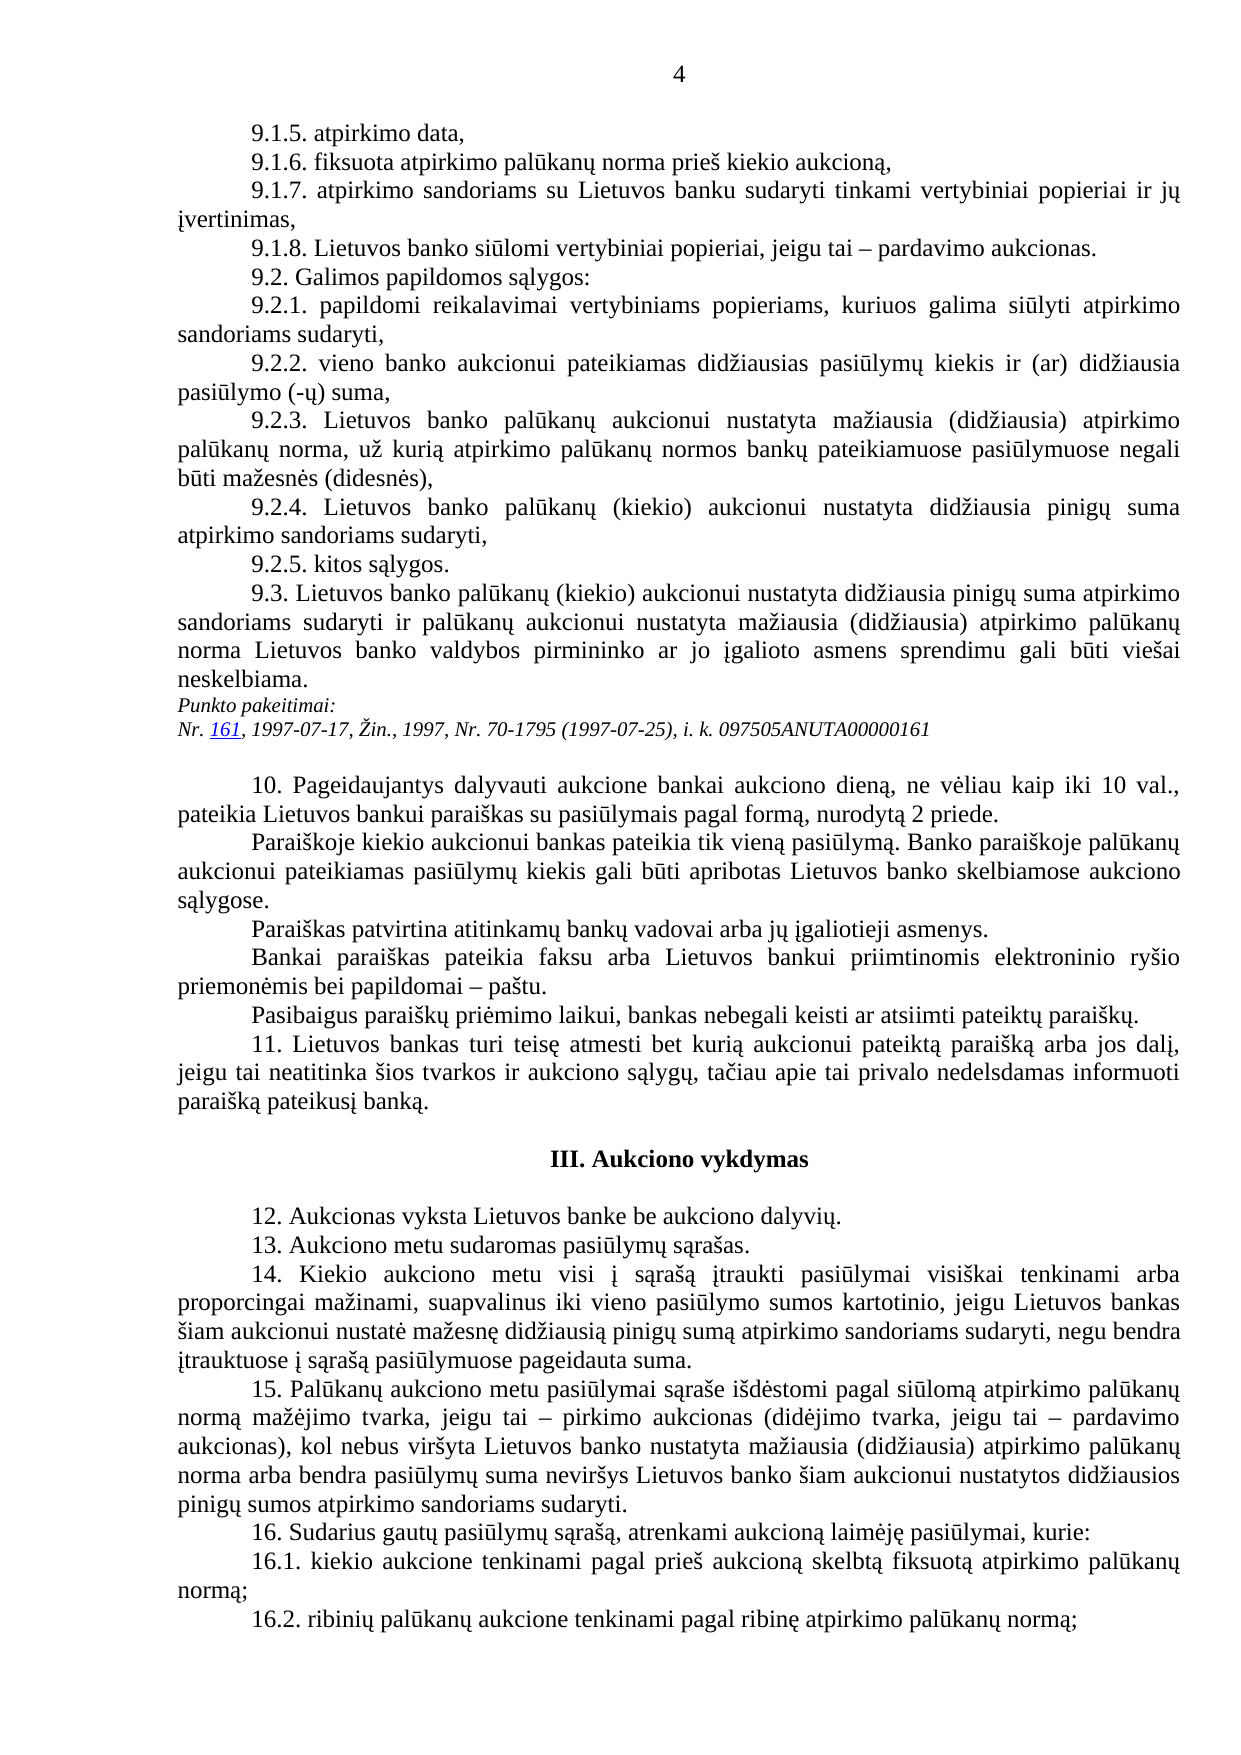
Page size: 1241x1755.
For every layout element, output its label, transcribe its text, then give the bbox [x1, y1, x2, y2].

text III. Aukciono vykdymas [177, 1144, 1181, 1172]
text 9.1.7. atpirkimo sandoriams su Lietuvos banku sudaryti tinkami vertybiniai popieriai ir jų įvertinimas, [177, 176, 1181, 233]
text 9.1.6. fiksuota atpirkimo palūkanų norma prieš kiekio aukcioną, [177, 147, 1181, 176]
text Nr. 161, 1997-07-17, Žin., 1997, Nr. 70-1795 (1997-07-25), i. k. 097505ANUTA00000161 [177, 717, 1181, 741]
text 10. Pageidaujantys dalyvauti aukcione bankai aukciono dieną, ne vėliau kaip iki 10 val., pateikia Lietuvos bankui paraiškas su pasiūlymais pagal formą, nurodytą 2 priede. [177, 770, 1181, 827]
text 12. Aukcionas vyksta Lietuvos banke be aukciono dalyvių. [177, 1201, 1181, 1230]
text 9.2.4. Lietuvos banko palūkanų (kiekio) aukcionui nustatyta didžiausia pinigų suma atpirkimo sandoriams sudaryti, [177, 492, 1181, 549]
text Punkto pakeitimai: [177, 693, 1181, 717]
text 9.2.1. papildomi reikalavimai vertybiniams popieriams, kuriuos galima siūlyti atpirkimo sandoriams sudaryti, [177, 291, 1181, 348]
text 9.1.5. atpirkimo data, [177, 118, 1181, 147]
text Pasibaigus paraiškų priėmimo laikui, bankas nebegali keisti ar atsiimti pateiktų paraiškų. [177, 1000, 1181, 1029]
text 9.2.5. kitos sąlygos. [177, 549, 1181, 578]
text 16.1. kiekio aukcione tenkinami pagal prieš aukcioną skelbtą fiksuotą atpirkimo palūkanų normą; [177, 1546, 1181, 1604]
text 13. Aukciono metu sudaromas pasiūlymų sąrašas. [177, 1230, 1181, 1259]
text 9.1.8. Lietuvos banko siūlomi vertybiniai popieriai, jeigu tai – pardavimo aukcionas. [177, 233, 1181, 262]
text 16.2. ribinių palūkanų aukcione tenkinami pagal ribinę atpirkimo palūkanų normą; [177, 1604, 1181, 1632]
text 9.2.2. vieno banko aukcionui pateikiamas didžiausias pasiūlymų kiekis ir (ar) didžiausia pasiūlymo (-ų) suma, [177, 348, 1181, 406]
text 9.2.3. Lietuvos banko palūkanų aukcionui nustatyta mažiausia (didžiausia) atpirkimo palūkanų norma, už kurią atpirkimo palūkanų normos bankų pateikiamuose pasiūlymuose negali būti mažesnės (didesnės), [177, 406, 1181, 492]
text Paraiškas patvirtina atitinkamų bankų vadovai arba jų įgaliotieji asmenys. [177, 914, 1181, 942]
text Paraiškoje kiekio aukcionui bankas pateikia tik vieną pasiūlymą. Banko paraiškoje palūkanų aukcionui pateikiamas pasiūlymų kiekis gali būti apribotas Lietuvos banko skelbiamose aukciono sąlygose. [177, 827, 1181, 914]
text Bankai paraiškas pateikia faksu arba Lietuvos bankui priimtinomis elektroninio ryšio priemonėmis bei papildomai – paštu. [177, 942, 1181, 1000]
text 15. Palūkanų aukciono metu pasiūlymai sąraše išdėstomi pagal siūlomą atpirkimo palūkanų normą mažėjimo tvarka, jeigu tai – pirkimo aukcionas (didėjimo tvarka, jeigu tai – pardavimo aukcionas), kol nebus viršyta Lietuvos banko nustatyta mažiausia (didžiausia) atpirkimo palūkanų norma arba bendra pasiūlymų suma neviršys Lietuvos banko šiam aukcionui nustatytos didžiausios pinigų sumos atpirkimo sandoriams sudaryti. [177, 1374, 1181, 1517]
text 14. Kiekio aukciono metu visi į sąrašą įtraukti pasiūlymai visiškai tenkinami arba proporcingai mažinami, suapvalinus iki vieno pasiūlymo sumos kartotinio, jeigu Lietuvos bankas šiam aukcionui nustatė mažesnę didžiausią pinigų sumą atpirkimo sandoriams sudaryti, negu bendra įtrauktuose į sąrašą pasiūlymuose pageidauta suma. [177, 1259, 1181, 1374]
text 9.3. Lietuvos banko palūkanų (kiekio) aukcionui nustatyta didžiausia pinigų suma atpirkimo sandoriams sudaryti ir palūkanų aukcionui nustatyta mažiausia (didžiausia) atpirkimo palūkanų norma Lietuvos banko valdybos pirmininko ar jo įgalioto asmens sprendimu gali būti viešai neskelbiama. [177, 578, 1181, 693]
text 16. Sudarius gautų pasiūlymų sąrašą, atrenkami aukcioną laimėję pasiūlymai, kurie: [177, 1517, 1181, 1546]
text 11. Lietuvos bankas turi teisę atmesti bet kurią aukcionui pateiktą paraišką arba jos dalį, jeigu tai neatitinka šios tvarkos ir aukciono sąlygų, tačiau apie tai privalo nedelsdamas informuoti paraišką pateikusį banką. [177, 1029, 1181, 1115]
text 9.2. Galimos papildomos sąlygos: [177, 262, 1181, 291]
